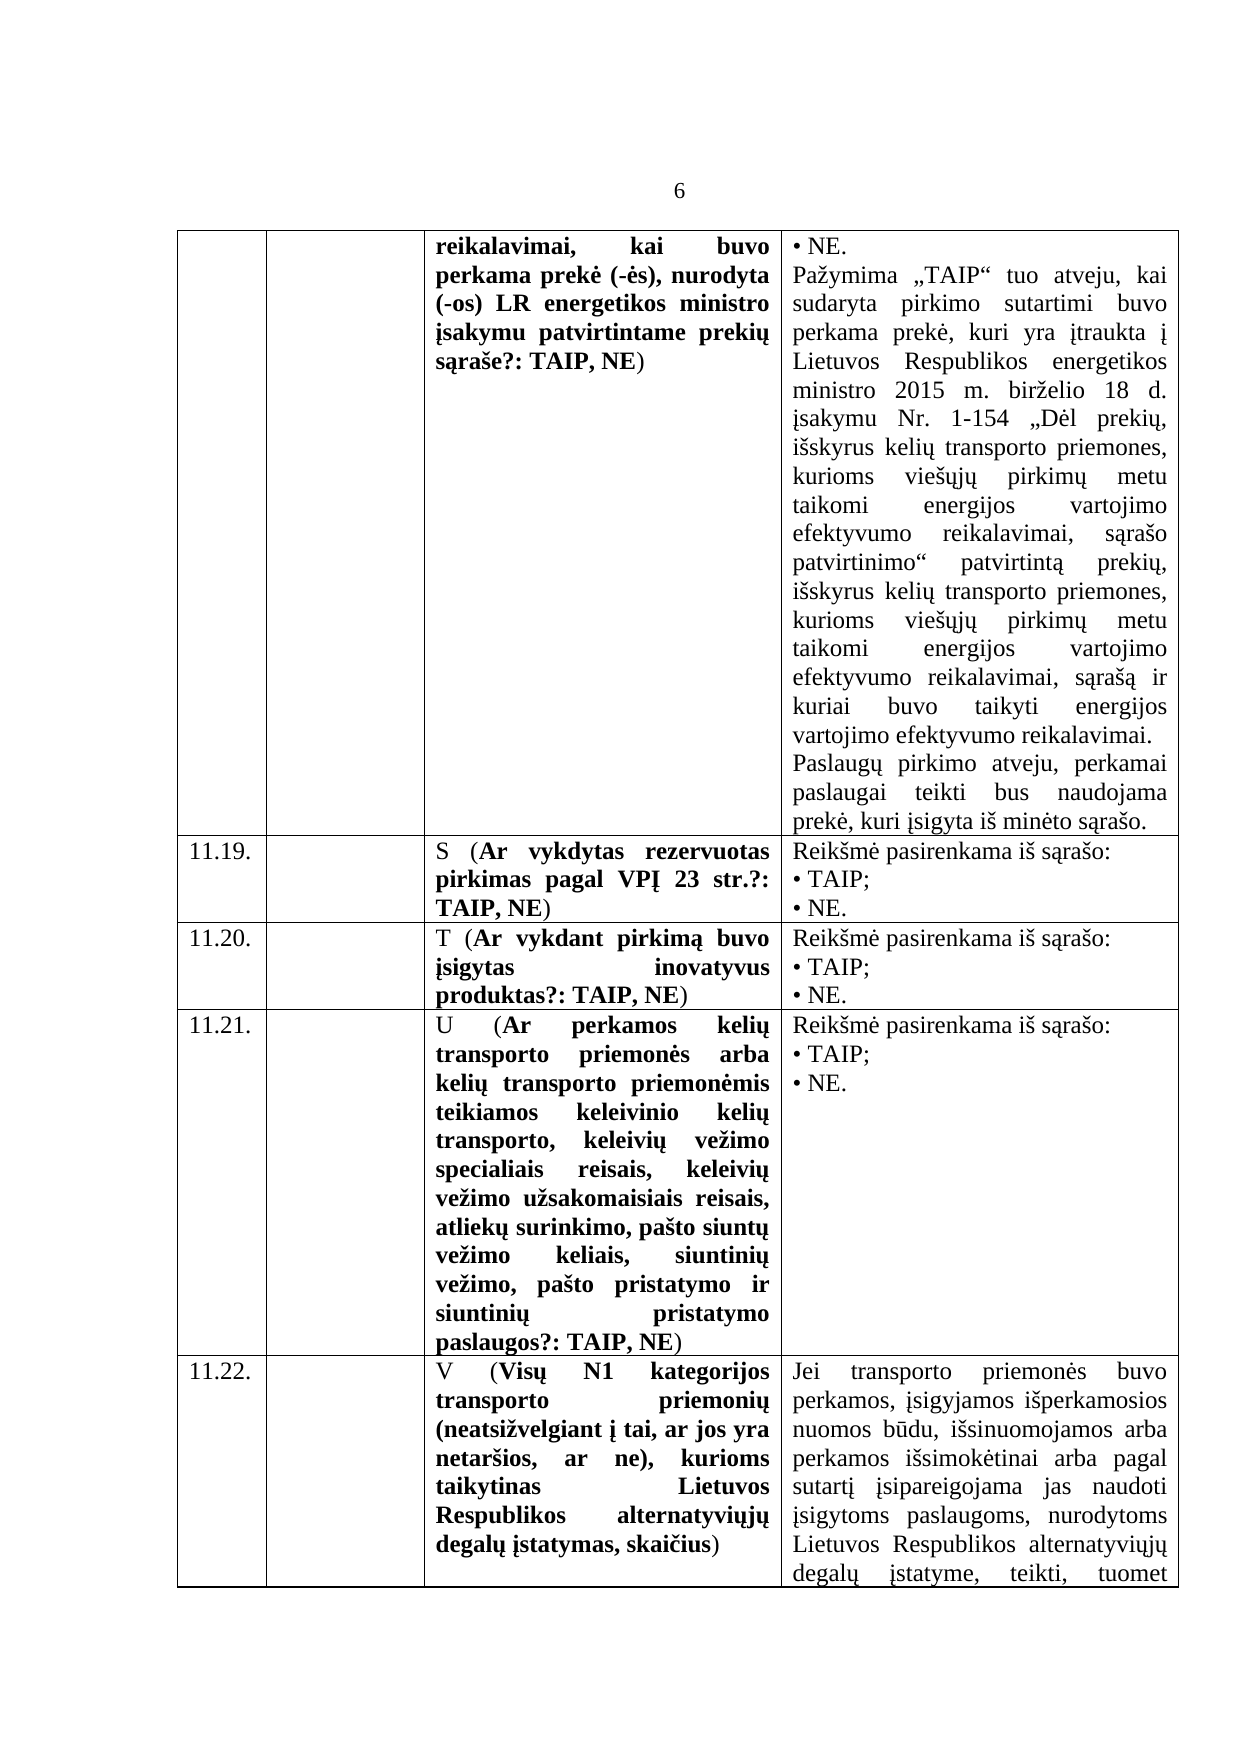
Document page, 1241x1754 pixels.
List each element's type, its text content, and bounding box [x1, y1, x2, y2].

table_cell [267, 231, 424, 835]
table_cell 11.19. [178, 836, 266, 922]
table_cell • NE. Pažymima „TAIP“ tuo atveju, kai sudaryta pirkimo sutartimi buvo perkama prekė, kuri yra įtraukta į Lietuvos Respublikos energetikos ministro 2015 m. birželio 18 d. įsakymu Nr. 1-154 „Dėl prekių, išskyrus kelių transporto priemones, kurioms viešųjų pirkimų metu taikomi energijos vartojimo efektyvumo reikalavimai, sąrašo patvirtinimo“ patvirtintą prekių, išskyrus kelių transporto priemones, kurioms viešųjų pirkimų metu taikomi energijos vartojimo efektyvumo reikalavimai, sąrašą ir kuriai buvo taikyti energijos vartojimo efektyvumo reikalavimai. Paslaugų pirkimo atveju, perkamai paslaugai teikti bus naudojama prekė, kuri įsigyta iš minėto sąrašo. [782, 231, 1178, 835]
table_cell Reikšmė pasirenkama iš sąrašo: • TAIP; • NE. [782, 923, 1178, 1009]
table_cell reikalavimai, kai buvo perkama prekė (-ės), nurodyta (-os) LR energetikos ministro įsakymu patvirtintame prekių sąraše?: TAIP, NE) [425, 231, 781, 835]
table_cell Reikšmė pasirenkama iš sąrašo: • TAIP; • NE. [782, 1010, 1178, 1355]
table_cell 11.20. [178, 923, 266, 1009]
table_cell Jei transporto priemonės buvo perkamos, įsigyjamos išperkamosios nuomos būdu, išsinuomojamos arba perkamos išsimokėtinai arba pagal sutartį įsipareigojama jas naudoti įsigytoms paslaugoms, nurodytoms Lietuvos Respublikos alternatyviųjų degalų įstatyme, teikti, tuomet [782, 1356, 1178, 1586]
table_cell 11.21. [178, 1010, 266, 1355]
table_cell T (Ar vykdant pirkimą buvo įsigytas inovatyvus produktas?: TAIP, NE) [425, 923, 781, 1009]
table_cell [267, 923, 424, 1009]
table_cell Reikšmė pasirenkama iš sąrašo: • TAIP; • NE. [782, 836, 1178, 922]
table_cell V (Visų N1 kategorijos transporto priemonių (neatsižvelgiant į tai, ar jos yra netaršios, ar ne), kurioms taikytinas Lietuvos Respublikos alternatyviųjų degalų įstatymas, skaičius) [425, 1356, 781, 1586]
table_cell U (Ar perkamos kelių transporto priemonės arba kelių transporto priemonėmis teikiamos keleivinio kelių transporto, keleivių vežimo specialiais reisais, keleivių vežimo užsakomaisiais reisais, atliekų surinkimo, pašto siuntų vežimo keliais, siuntinių vežimo, pašto pristatymo ir siuntinių pristatymo paslaugos?: TAIP, NE) [425, 1010, 781, 1355]
table_cell [178, 231, 266, 835]
table_cell [267, 1356, 424, 1586]
table_cell [267, 836, 424, 922]
table_cell [267, 1010, 424, 1355]
table_cell 11.22. [178, 1356, 266, 1586]
table_cell S (Ar vykdytas rezervuotas pirkimas pagal VPĮ 23 str.?: TAIP, NE) [425, 836, 781, 922]
